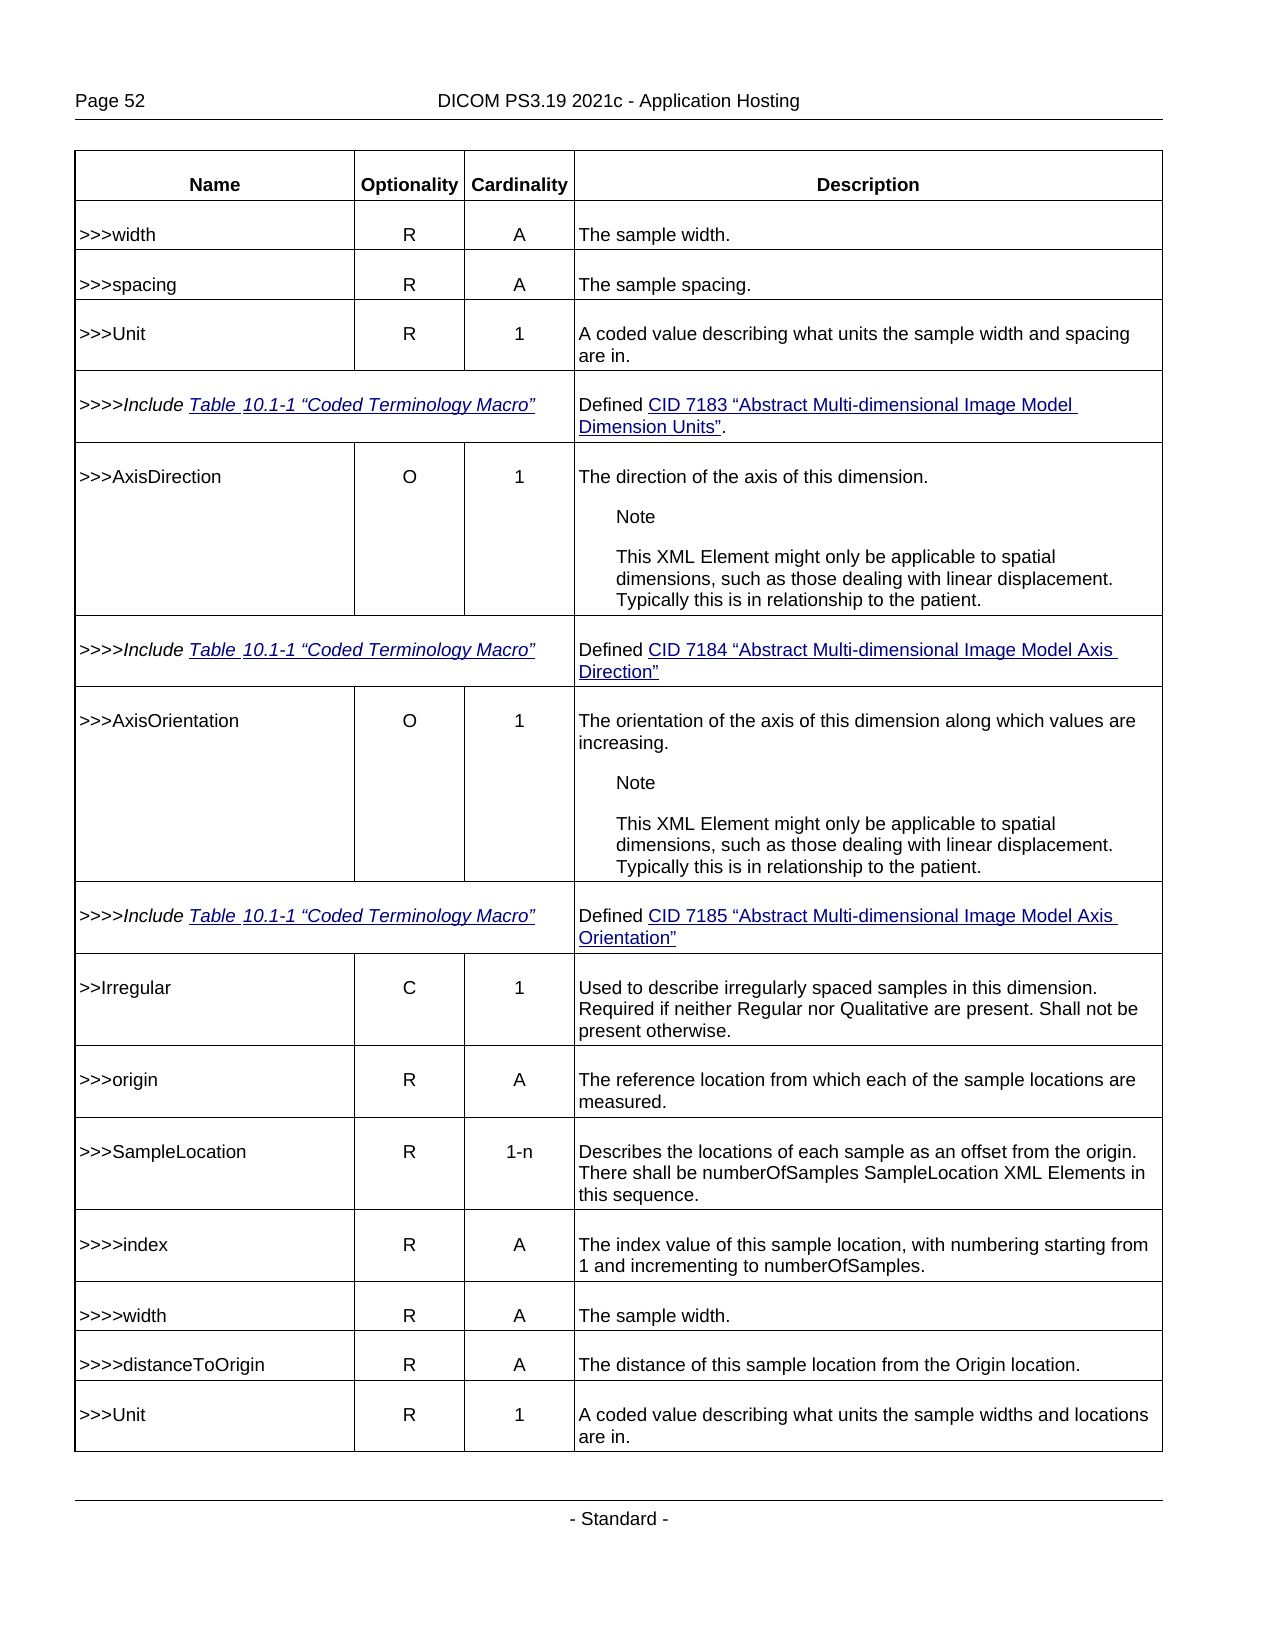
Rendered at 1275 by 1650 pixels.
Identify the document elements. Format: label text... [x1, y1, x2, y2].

table_cell A coded value describing what units the sample widths and locations are in. [575, 1381, 1162, 1451]
table_cell Describes the locations of each sample as an offset from the origin. There shall be numberOfSamples SampleLocation XML Elements in this sequence. [575, 1118, 1162, 1209]
table_cell R [355, 1282, 464, 1330]
table_cell A [465, 1046, 574, 1117]
table_cell Used to describe irregularly spaced samples in this dimension. Required if neither Regular nor Qualitative are present. Shall not be present otherwise. [575, 954, 1162, 1045]
table_cell R [355, 1381, 464, 1451]
table_cell The sample width. [575, 201, 1162, 249]
table_cell >>>AxisOrientation [76, 687, 354, 881]
table_cell R [355, 250, 464, 299]
table_cell >>>>Include Table 10.1-1 “Coded Terminology Macro” [76, 371, 574, 442]
table_cell R [355, 201, 464, 249]
table_cell >>Irregular [76, 954, 354, 1045]
table_cell 1 [465, 954, 574, 1045]
table_cell >>>>Include Table 10.1-1 “Coded Terminology Macro” [76, 616, 574, 686]
table_cell R [355, 300, 464, 370]
table_cell O [355, 443, 464, 615]
table_cell R [355, 1331, 464, 1380]
table_cell 1 [465, 300, 574, 370]
table_cell The orientation of the axis of this dimension along which values are increasing. Note This XML Element might only be applicable to spatial dimensions, such as those dealing with linear displacement. Typically this is in relationship to the patient. [575, 687, 1162, 881]
table_cell >>>Unit [76, 1381, 354, 1451]
table_cell The index value of this sample location, with numbering starting from 1 and incrementing to numberOfSamples. [575, 1210, 1162, 1281]
table_cell A [465, 250, 574, 299]
table_cell A [465, 201, 574, 249]
table_cell R [355, 1118, 464, 1209]
table_cell A [465, 1331, 574, 1380]
table_cell 1 [465, 1381, 574, 1451]
table_cell >>>>width [76, 1282, 354, 1330]
table_cell 1 [465, 687, 574, 881]
table_cell O [355, 687, 464, 881]
table_cell A [465, 1210, 574, 1281]
table_cell >>>Unit [76, 300, 354, 370]
table_cell >>>AxisDirection [76, 443, 354, 615]
table_cell >>>spacing [76, 250, 354, 299]
table_cell 1-n [465, 1118, 574, 1209]
table_header Description [575, 151, 1162, 200]
table_cell >>>>Include Table 10.1-1 “Coded Terminology Macro” [76, 882, 574, 952]
table_cell A coded value describing what units the sample width and spacing are in. [575, 300, 1162, 370]
table_cell >>>SampleLocation [76, 1118, 354, 1209]
table_cell C [355, 954, 464, 1045]
table_cell The direction of the axis of this dimension. Note This XML Element might only be applicable to spatial dimensions, such as those dealing with linear displacement. Typically this is in relationship to the patient. [575, 443, 1162, 615]
table_cell The reference location from which each of the sample locations are measured. [575, 1046, 1162, 1117]
table_cell Defined CID 7183 “Abstract Multi-dimensional Image Model Dimension Units”. [575, 371, 1162, 442]
table_cell >>>width [76, 201, 354, 249]
table_cell >>>origin [76, 1046, 354, 1117]
table_cell 1 [465, 443, 574, 615]
table_cell R [355, 1210, 464, 1281]
table_cell A [465, 1282, 574, 1330]
table_header Name [76, 151, 354, 200]
table_cell Defined CID 7185 “Abstract Multi-dimensional Image Model Axis Orientation” [575, 882, 1162, 952]
table_cell The sample width. [575, 1282, 1162, 1330]
table_cell The sample spacing. [575, 250, 1162, 299]
table_cell Defined CID 7184 “Abstract Multi-dimensional Image Model Axis Direction” [575, 616, 1162, 686]
table_header Optionality [355, 151, 464, 200]
table_header Cardinality [465, 151, 574, 200]
table_cell The distance of this sample location from the Origin location. [575, 1331, 1162, 1380]
table_cell R [355, 1046, 464, 1117]
table_cell >>>>index [76, 1210, 354, 1281]
table_cell >>>>distanceToOrigin [76, 1331, 354, 1380]
